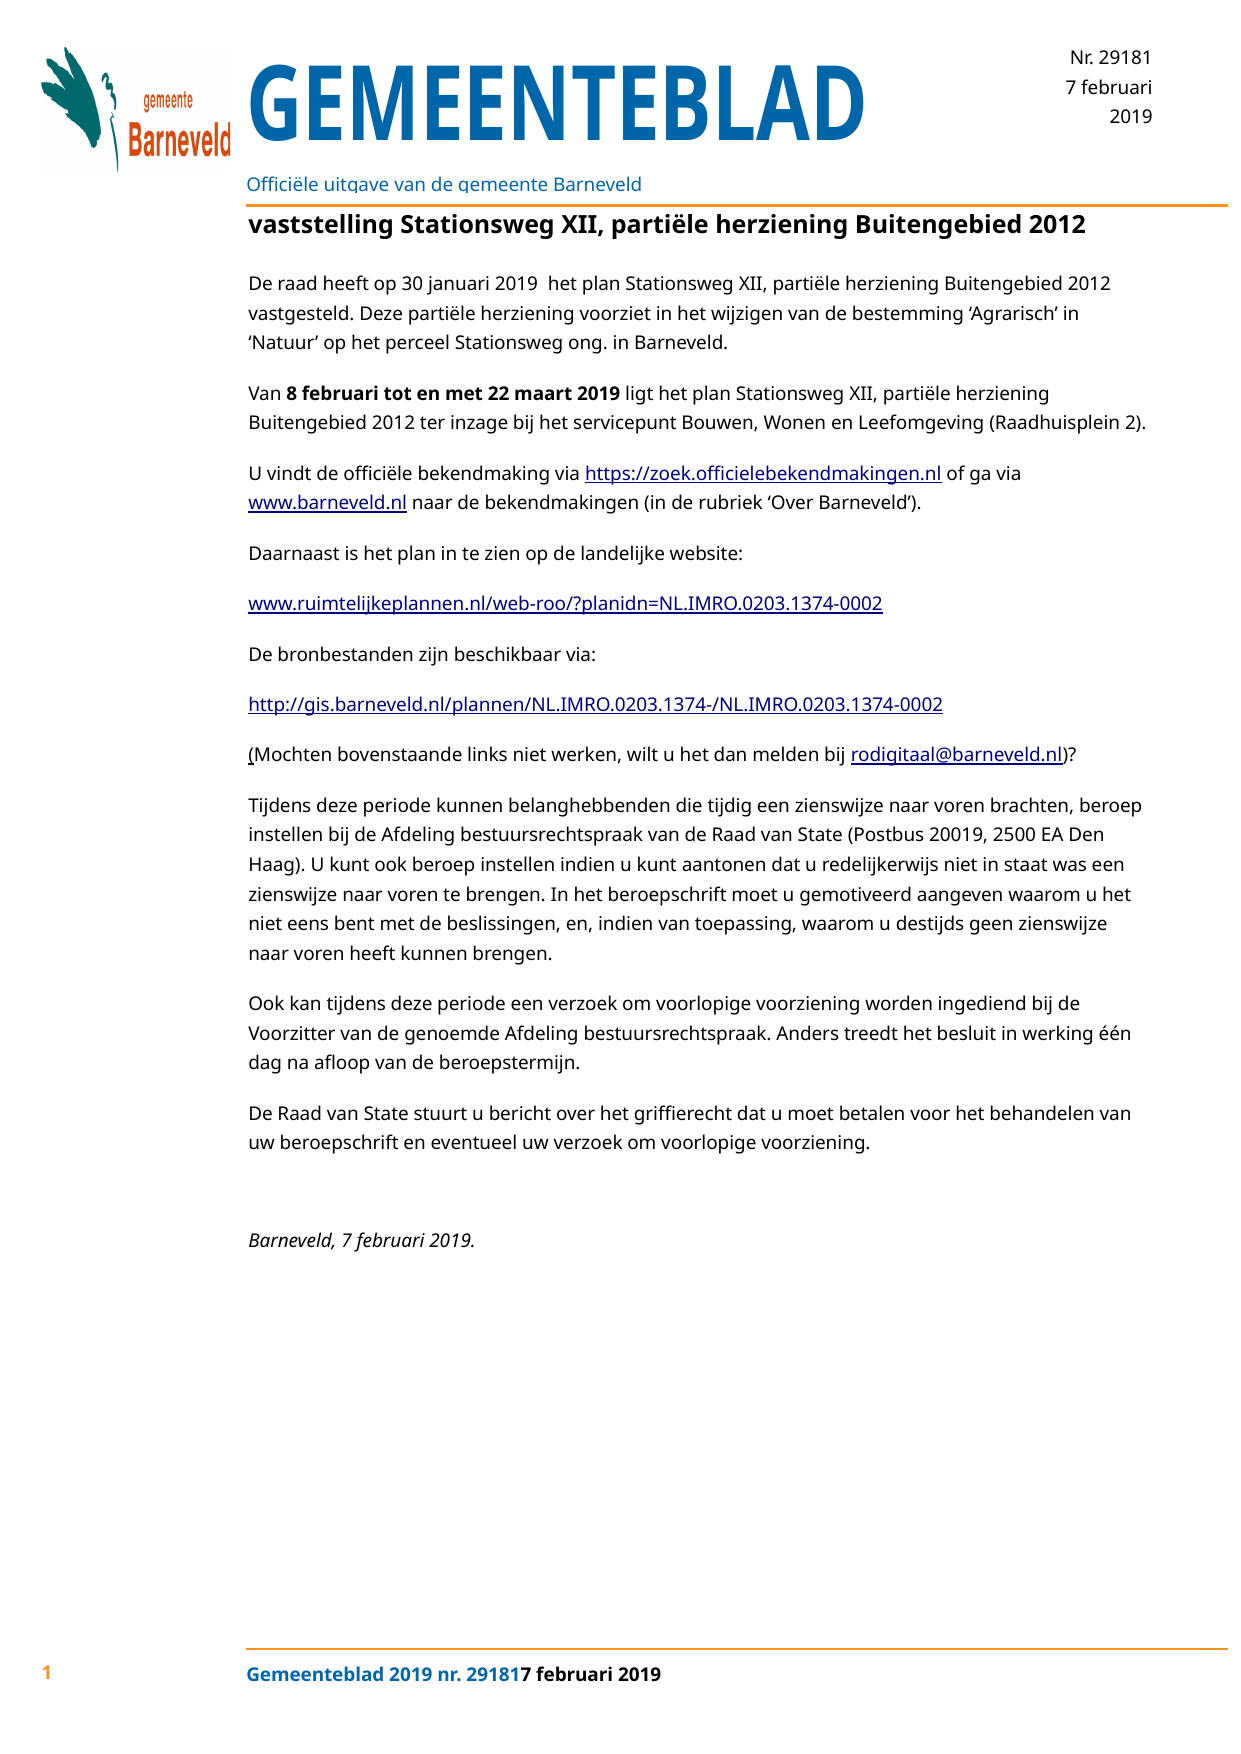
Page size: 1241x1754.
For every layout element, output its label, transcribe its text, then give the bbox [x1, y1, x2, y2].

text Tijdens deze periode kunnen belanghebbenden die tijdig een zienswijze naar voren brachten, beroep instellen bij de Afdeling bestuursrechtspraak van de Raad van State (Postbus 20019, 2500 EA Den Haag). U kunt ook beroep instellen indien u kunt aantonen dat u redelijkerwijs niet in staat was een zienswijze naar voren te brengen. In het beroepschrift moet u gemotiveerd aangeven waarom u het niet eens bent met de beslissingen, en, indien van toepassing, waarom u destijds geen zienswijze naar voren heeft kunnen brengen. [248, 792, 1152, 966]
text De Raad van State stuurt u bericht over het griffierecht dat u moet betalen voor het behandelen van uw beroepschrift en eventueel uw verzoek om voorlopige voorziening. [248, 1100, 1152, 1155]
text Barneveld, 7 februari 2019. [248, 1228, 1152, 1253]
text Daarnaast is het plan in te zien op de landelijke website: [248, 540, 1152, 566]
text (Mochten bovenstaande links niet werken, wilt u het dan melden bij rodigitaal@barneveld.nl)? [248, 742, 1152, 767]
text Van 8 februari tot en met 22 maart 2019 ligt het plan Stationsweg XII, partiële herziening Buitengebied 2012 ter inzage bij het servicepunt Bouwen, Wonen en Leefomgeving (Raadhuisplein 2). [248, 380, 1152, 435]
picture [41, 47, 231, 172]
text www.ruimtelijkeplannen.nl/web-roo/?planidn=NL.IMRO.0203.1374-0002 [248, 590, 1152, 616]
text Ook kan tijdens deze periode een verzoek om voorlopige voorziening worden ingediend bij de Voorzitter van de genoemde Afdeling bestuursrechtspraak. Anders treedt het besluit in werking één dag na afloop van de beroepstermijn. [248, 990, 1152, 1075]
text U vindt de officiële bekendmaking via https://zoek.officielebekendmakingen.nl of ga via www.barneveld.nl naar de bekendmakingen (in de rubriek ‘Over Barneveld’). [248, 460, 1152, 515]
text De raad heeft op 30 januari 2019 het plan Stationsweg XII, partiële herziening Buitengebied 2012 vastgesteld. Deze partiële herziening voorziet in het wijzigen van de bestemming ‘Agrarisch’ in ‘Natuur’ op het perceel Stationsweg ong. in Barneveld. [248, 270, 1152, 355]
text De bronbestanden zijn beschikbaar via: [248, 641, 1152, 666]
text vaststelling Stationsweg XII, partiële herziening Buitengebied 2012 [248, 207, 1152, 241]
text http://gis.barneveld.nl/plannen/NL.IMRO.0203.1374-/NL.IMRO.0203.1374-0002 [248, 691, 1152, 717]
